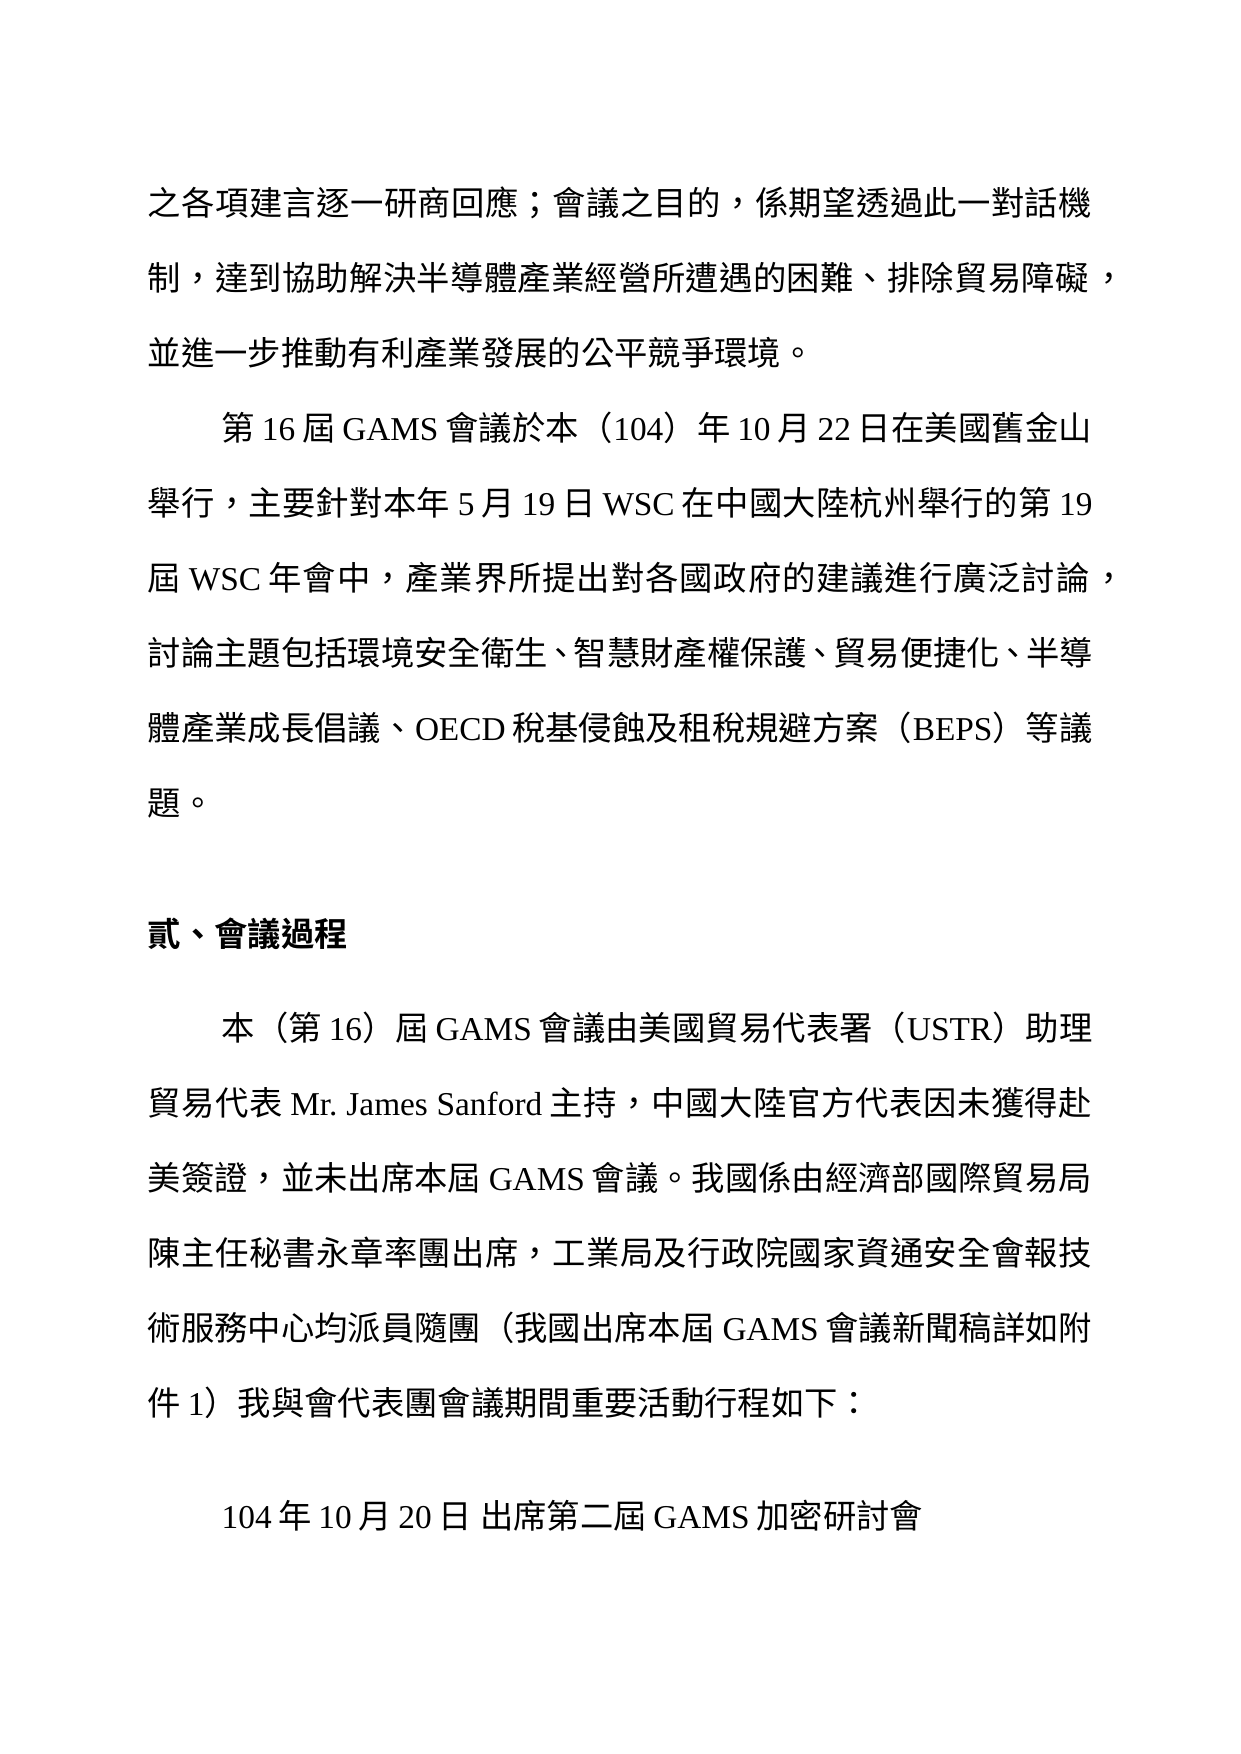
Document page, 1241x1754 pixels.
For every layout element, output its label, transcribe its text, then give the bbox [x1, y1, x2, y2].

text 第16屆GAMS會議於本（104）年10月22日在美國舊金山舉行，主要針對本年5月19日WSC在中國大陸杭州舉行的第19屆WSC年會中，產業界所提出對各國政府的建議進行廣泛討論，討論主題包括環境安全衛生、智慧財產權保護、貿易便捷化、半導體產業成長倡議、OECD稅基侵蝕及租稅規避方案（BEPS）等議題。 [148, 388, 1092, 838]
text 政府間半導體會議（Governments/Authorities Meeting on Semiconductors, GAMS）源於國際間半導體產業之對話論壇，係當前半導體產業最重要之政府間國際會議，共有6個成員，其中美國、歐盟、日本及韓國等4國為創始會員，我國及中國大陸分別於1999年及2006年加入。GAMS會議每年均由6個成員政府針對各國半導體產業協會所組成的世界半導體理事會（WSC）提出之各項建言逐一研商回應；會議之目的，係期望透過此一對話機制，達到協助解決半導體產業經營所遭遇的困難、排除貿易障礙，並進一步推動有利產業發展的公平競爭環境。 [148, 163, 1092, 388]
text 本（第16）屆GAMS會議由美國貿易代表署（USTR）助理貿易代表Mr. James Sanford主持，中國大陸官方代表因未獲得赴美簽證，並未出席本屆GAMS會議。我國係由經濟部國際貿易局陳主任秘書永章率團出席，工業局及行政院國家資通安全會報技術服務中心均派員隨團（我國出席本屆GAMS會議新聞稿詳如附件1）我與會代表團會議期間重要活動行程如下： [148, 988, 1092, 1438]
text 104年10月20日 出席第二屆GAMS加密研討會 [221, 1476, 1092, 1551]
text 貳、會議過程 [148, 895, 1092, 970]
